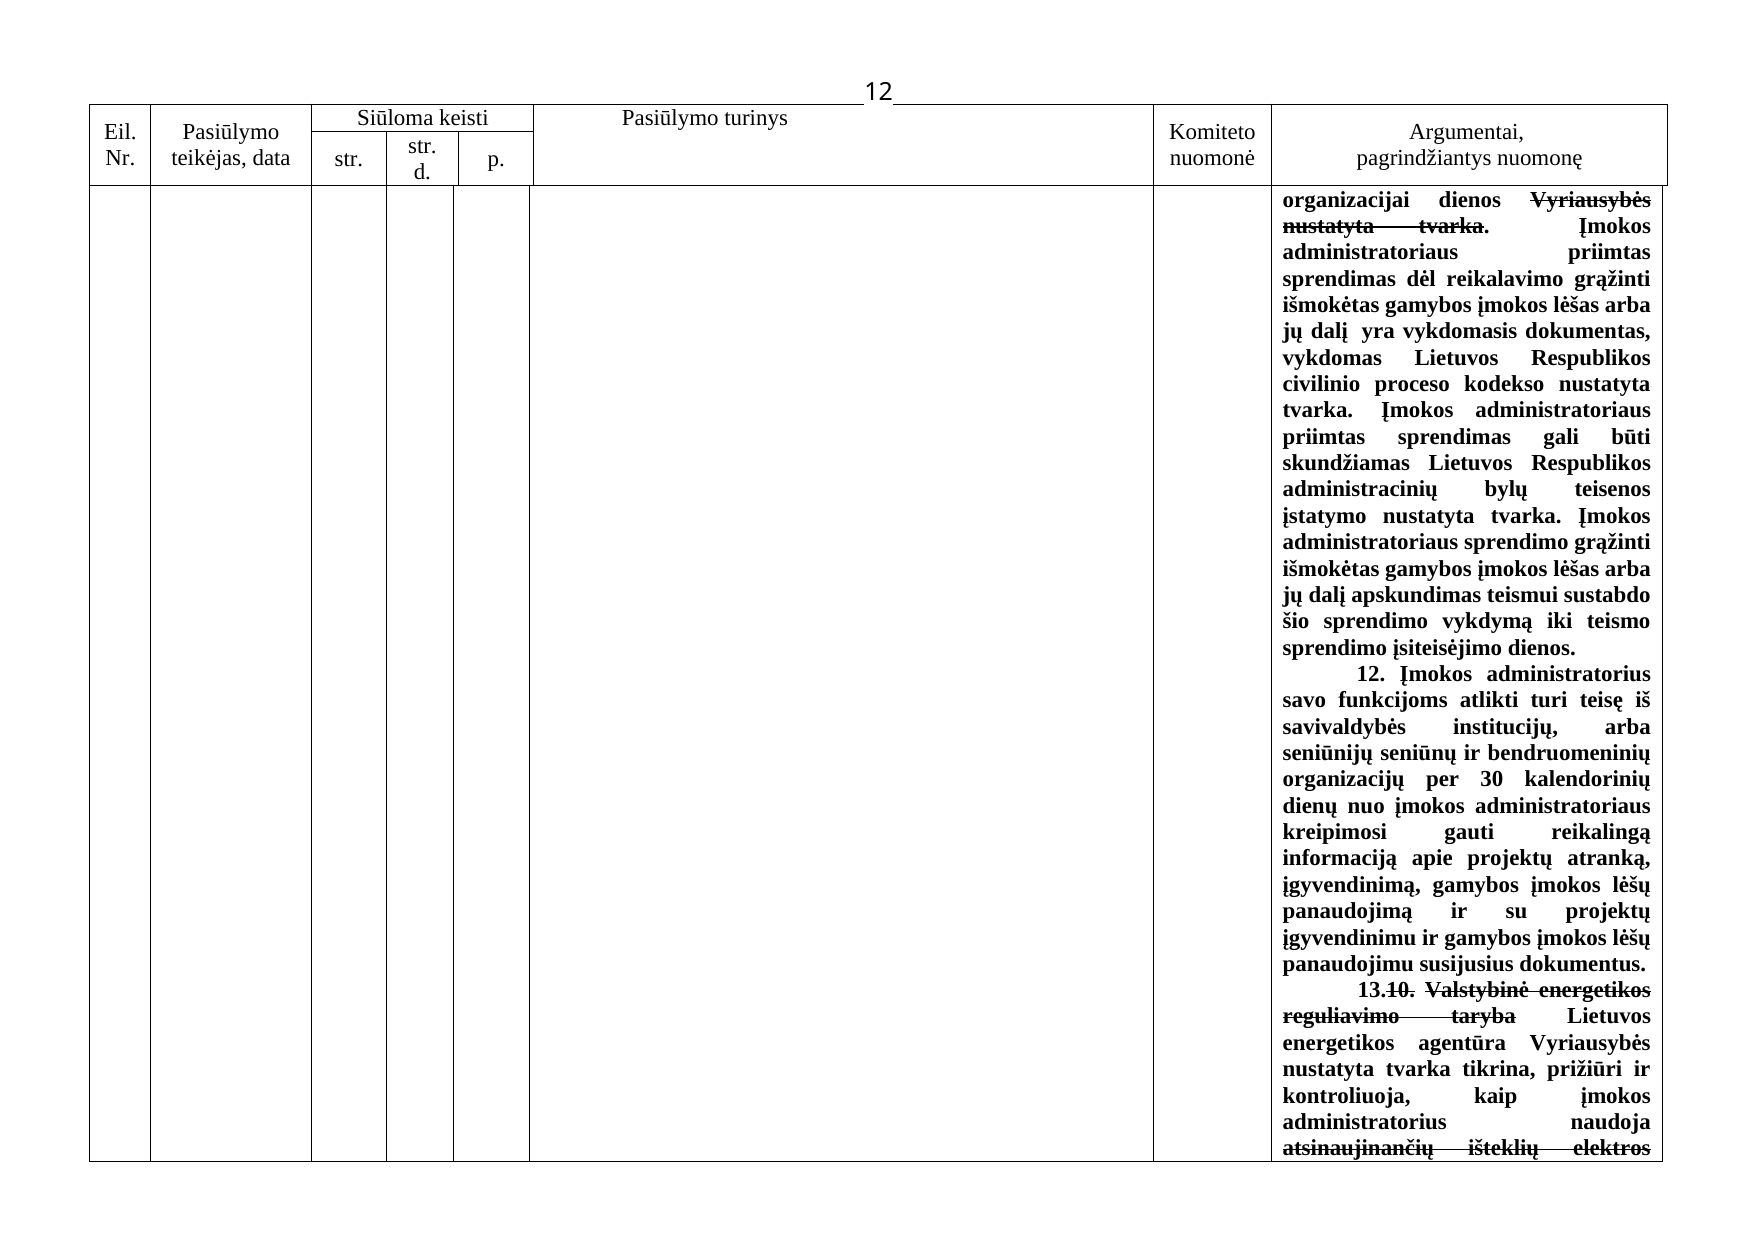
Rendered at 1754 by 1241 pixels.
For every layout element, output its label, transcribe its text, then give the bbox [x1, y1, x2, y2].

table_header Komiteto nuomonė [1154, 105, 1271, 184]
table_cell Atsižvelgiant į Seimo kanceliarijos Teisės departamento ir kitų suinteresuotųjų pasiūlymus dėl gamybos įmokos reglamentavimo komiteto siūlymas: Pakeisti Įstatymo projekto 7 straipsnį ir jį išdėstyti taip: 7 straipsnis. Įstatymo papildymas 131 straipsniu Papildyti Įstatymą 131 straipsniu: „131 straipsnis. Atsinaujinančių išteklių elektros energijos gamybos įmoka Atsinaujinančių išteklių elektros energijos gamybos įmoką (toliau – gamybos įmoka) moka gamintojai, elektros energiją gaminantys saulės šviesos energijos, vėjo ir (ar) biodujų elektrinėse, išskyrus šio straipsnio 2 dalyje nurodytus gamintojus. Atsinaujinančių išteklių elektros energijos gamybos Gamybos įmokos nemoka: gaminantys vartotojai; asmenys, statantys, įrengiantys ir eksploatuojantys gaminančių vartotojų elektrines ir turintys leidimą plėtoti elektros energijos gamybos pajėgumus ir leidimą gaminti elektros energiją už toje elektrinės dalyje pagamintą ir į elektros tinklus patiektą elektros energiją, kuri priklauso gaminantiems vartotojams; aktyvieji elektros energijos vartotojai; atsinaujinančių išteklių energijos bendrijos; piliečių energetikos bendrijos; gamintojai, kurių eksploatuojamų elektrinių leistina generuoti galia lygi nuliui; gamintojai, kurie laimėjo skatinimo kvotų paskirstymo aukcioną arba konkursą skatinimo laikotarpiu; gamintojai, eksploatuojantys saulės šviesos energijos elektrines, prijungtas prie elektros energijos skirstomųjų tinklų; gamintojai, kai jų eksploatuojamų elektrinių įrengtoji galia ne didesnė kaip 30 kW. 3. Už praėjusius kalendorinius metus mokama Atsinaujinančių išteklių elektros energijos gamybos įmoką sudaro įmoka apskaičiuojama dauginant praėjusiais kalendoriniais metais pagamintą ir į elektros tinklus patiektą elektros energijos kiekį iš 0,0013 euro už 1 kWh. Einamaisiais metais mokėtina atsinaujinančių išteklių elektros energijos gamybos įmoka apskaičiuojama atsižvelgiant į praėjusiais kalendoriniais metais pagamintos ir į elektros tinklus patiektos elektros energijos kiekį. 4. Vyriausybė Energetikos ministerijos teikimu skiria atsinaujinančių išteklių elektros energijos gamybos įmokos administratorių (toliau – įmokos administratorius), kuris užtikrina atsinaujinančių išteklių elektros energijos gamybos įmokos apskaičiavimo, surinkimo, paskirstymo ir administravimo ir išmokėjimo funkcijas. Įmokos administratoriumi gali būti skiriamas juridinis asmuo, atitinkantis šiuos reikalavimus: 1) yra valstybės tiesiogiai ar netiesiogiai, per kitus asmenis kontroliuojamas energetikos srities juridinis asmuo; juridinis asmuo, kurį valstybė kontroliuoja netiesiogiai, per kitus asmenis, privalo atitikti valdymo diferencijavimo principus – vienas juridinis asmuo ar kelios tame pačiame energetikos sektoriuje veikiančios įmonės negali turėti daugiau kaip 3/4 balsų, suteikiančių teisę priimti sprendimus dėl administratoriaus valdymo ir veiklos teisės aktų nustatyta tvarka; 2) nuosavybės teise ar kitais teisėtais pagrindais valdo technines priemones ir programinę įrangą, kurių reikia lėšoms administruoti; 3) nuosavybės teise ar kitais teisėtais pagrindais valdo ryšio priemones, kurių reikia pranešimams iš atsinaujinančių išteklių elektros energijos gamintojų gauti ir jiems siųsti; 4) turi darbuotojų lėšų administravimo veiklai vykdyti, atskirai vykdomos veiklos apskaitai tvarkyti, atsinaujinančių išteklių elektros energijos gamintojams, informuoti ir konsultuoti, skundams nagrinėti; 5) juridinio asmens vadovas turi būti nepriekaištingos reputacijos ir turėti pakankamą patirtį, kad būtų užtikrintas patikimas ir skaidrus lėšų administravimas. Juridinio asmens vadovas negali būti laikomas nepriekaištingos reputacijos, jeigu jis neatitinka Lietuvos Respublikos finansinių priemonių rinkų įstatyme nustatytų nepriekaištingos reputacijos kriterijų. 5. Įmokos administratorius privalo užtikrinti atsinaujinančių išteklių elektros energijos gamybos įmokos lėšų administravimą mažiausiomis sąnaudomis ir skaidriai. Esant nustatytiems Nustačius aplinkybių, kurios daro įtaką asmens atitikties įmokos administratoriui keliamiems reikalavimams, pasikeitimams pasikeitimus ar jiems įvykus, kai to iš anksto nebuvo galima numatyti, įmokos administratorius privalo nedelsdamas, ne vėliau kaip 5 darbo dienas, apie šiuos pasikeitimus raštu pranešti Energetikos ministerijai. Nustačiusi, kad įmokos administratorius neatitinka šio straipsnio 4 dalyje nustatytų reikalavimų, nesilaiko šiame straipsnyje nustatytų jo veiklos sąlygų ir kitų įmokos administratoriaus veiklą reglamentuojančių teisės aktų ar gavusi šio straipsnio 1013 dalyje nurodytą Valstybinės energetikos reguliavimo tarybos Lietuvos energetikos agentūros informaciją, Energetikos ministerija įspėja įmokos administratorių apie galimą teisės vykdyti veiklą atėmimą ir nustato ne ilgesnį kaip 2 mėnesių terminą veiklos trūkumams pašalinti. Įmokos administratoriui per nustatytą terminą nepašalinus veiklos trūkumų, Energetikos ministerija organizuoja naujo įmokos administratoriaus atranką ir paskyrimą. Ankstesnis įmokos administratorius vykdo funkcijas tol, kol bus paskirtas naujas įmokos administratorius. 6. Dėl elektros energijos gamybos įmokos lėšų administravimo patirtos pagrįstos sąnaudos Vyriausybės nustatyta tvarka įmokos administratoriui kompensuojamos atsinaujinančių išteklių elektros energijos gamybos įmokos lėšomis. 7. Atsinaujinančių išteklių elektros energijos gamybos Gamybos įmoka įmoką už praėjusius kalendorinius metus elektros energijos gamintojai, nurodyti šio straipsnio 1 dalyje mokama įmokos administratoriui sumoka iki einamųjų metų sausio 31 d. 8. Surinktas ir (ar) praėjusiais laikotarpiais nepanaudotas gamybos įmokos lėšas įmokos administratorius Vyriausybės nustatyta tvarka ir sąlygomis, pagal su bendruomenine organizacija, vykdančia šio straipsnio 9 dalyje nurodytus projektus, pasirašytą finansinės paramos sutartį ne vėliau kaip iki einamųjų metų kovo 1 d. išmoka savivaldybių institucijoms arba seniūnijoms, esančioms ne didesniu nei 5 km atstumu nuo saulės šviesos energijos, vėjo ir (ar) biodujų elektrinių, kurių valdytojai šio straipsnio nustatyta tvarka moka atsinaujinančių išteklių elektros energijos gamybos įmoką vadovaudamasis proporcingumo principu šioms bendruomeninėms organizacijoms. 9. Projektai, kuriems skiriama gamybos įmokos lėšos, atrenkami įmokos administratoriaus arba seniūnijų seniūnai, vadovaudamiesi vadovaujantis Vyriausybės nustatytomis sąlygomis, nustatyta tvarka atrenka gyvenamosios vietovės bendruomenių ar bendruomeninių organizacijų, ir turi atitikti šias sąlygas: 1) projektai vykdomi toje seniūnijoje arba savivaldybėje kurioje eksploatuojamos šio straipsnio 1 dalyje nurodytos elektrinės, arba kitoje seniūnijoje arba savivaldybėje, esančioje ne didesniu nei 5 km atstumu nuo šio straipsnio 1 dalyje nurodytų elektrinių, kaip jos yra apibrėžtos Lietuvos Respublikos bendruomeninių organizacijų plėtros įstatyme, esančių tose savivaldybėse ar seniūnijose, projektus; 2) įgyvendinus projektus bus teikiama skirtus teikti aplinkos, ekonominę ekonominė arba socialinę visuomeninę naudą socialinė visuomeninė nauda bendruomenės ar jų organizacijos nariams ar tą naudą teikti vietose, kuriose bendruomenės ar jų organizacijos vykdo veiklą, kurių įgyvendinimas finansuojamas iš atsinaujinančių išteklių elektros energijos gamybos įmokos lėšų; 3) projektai įgyvendinami vadovaujantis šio įstatymo ir Vyriausybės nustatytais reikalavimais; 4) yra gautas seniūnijos seniūno arba savivaldybės administracijos patvirtinimas, kad projekto įgyvendinimas yra galimas; 5) projektai turi atitikti kitas finansinės paramos sutartyje nurodytas sąlygas, būtinas projekto įgyvendinimui užtikrinti. 10. Bendruomeninių organizacijų Gautos gautos ir einamaisiais kalendoriniais metais nepanaudotos gamybos įmokos lėšos naudojamos Vyriausybės nustatyta tvarka. 11.9. Įmokos administratorius Vyriausybės nustatyta tvarka tikrina, prižiūri ir kontroliuoja, kaip savivaldybių institucijos arba seniūnijų seniūnai bendruomeninė organizacija naudoja atsinaujinančių išteklių elektros energijos gamybos įmokos lėšas. Įmokos administratoriui nustačius, kad savivaldybės institucija arba seniūnija bendruomeninė organizacija neįvykdo Vyriausybės šio straipsnio 9 dalyje nustatytų reikalavimų arba netinkamai juos vykdo, įmokos administratorius įspėja savivaldybės instituciją arba seniūniją bendruomeninę organizaciją apie Vyriausybės nustatytų reikalavimų pažeidimus ir nustato ne ilgesnį kaip 30 kalendorinių dienų terminą pažeidimams pašalinti. Savivaldybės institucijai arba seniūnijai Bendruomeninei organizacijai per nustatytą terminą nepašalinus pažeidimų, įmokos administratorius, vadovaudamasis Vyriausybės nustatytomis sąlygomis ir kriterijais, priima sprendimą dėl reikalavimo pareikalauja grąžinti išmokėtą atsinaujinančių išteklių elektros energijos išmokėtas gamybos įmoką įmokos lėšas arba jos jų dalį, proporcingą šio straipsnio 9 dalyje nustatytiems ir neįvykdytiems įsipareigojimams,. Visos išmokėtos gamybos įmokos lėšos grąžinamos tuo atveju, kai projektas nėra įgyvendintas arba jį įgyvendinus, rezultato negalima naudoti pagal paskirtį. Bendruomeninė organizacija šias gamybos įmokos lėšas grąžina per 5 darbo dienas nuo įmokos administratoriaus sprendimo įteikimo bendruomeninei organizacijai dienos Vyriausybės nustatyta tvarka. Įmokos administratoriaus priimtas sprendimas dėl reikalavimo grąžinti išmokėtas gamybos įmokos lėšas arba jų dalį yra vykdomasis dokumentas, vykdomas Lietuvos Respublikos civilinio proceso kodekso nustatyta tvarka. Įmokos administratoriaus priimtas sprendimas gali būti skundžiamas Lietuvos Respublikos administracinių bylų teisenos įstatymo nustatyta tvarka. Įmokos administratoriaus sprendimo grąžinti išmokėtas gamybos įmokos lėšas arba jų dalį apskundimas teismui sustabdo šio sprendimo vykdymą iki teismo sprendimo įsiteisėjimo dienos. 12. Įmokos administratorius savo funkcijoms atlikti turi teisę iš savivaldybės institucijų, arba seniūnijų seniūnų ir bendruomeninių organizacijų per 30 kalendorinių dienų nuo įmokos administratoriaus kreipimosi gauti reikalingą informaciją apie projektų atranką, įgyvendinimą, gamybos įmokos lėšų panaudojimą ir su projektų įgyvendinimu ir gamybos įmokos lėšų panaudojimu susijusius dokumentus. 13.10. Valstybinė energetikos reguliavimo taryba Lietuvos energetikos agentūra Vyriausybės nustatyta tvarka tikrina, prižiūri ir kontroliuoja, kaip įmokos administratorius naudoja atsinaujinančių išteklių elektros energijos gamybos įmokos lėšas. Valstybinei energetikos reguliavimo tarybai Lietuvos energetikos agentūrai nustačius, kad įmokos administratorius neužtikrino atsinaujinančių išteklių elektros energijos gamybos įmokos lėšų administravimo skaidrumo ir nesilaikė administravimo mažiausiomis sąnaudomis principo, įspėja įmokos administratorių apie nustatytus pažeidimus ir nustato ne ilgesnį kaip 30 kalendorinių dienų terminą pažeidimams pašalinti. Įmokos administratoriui per nustatytą terminą nepašalinus pažeidimų, Valstybinė energetikos reguliavimo taryba Lietuvos energetikos agentūra per 5 kalendorines dienas apie šį pažeidimą informuoja Energetikos ministeriją. 11. Įmokos administratorius privalo atskirai tvarkyti su gamybos įmokos lėšų administravimo veikla susijusią apskaitą ir Vyriausybės nustatyta tvarka kasmet Lietuvos energetikos agentūrai teikti ataskaitas apie gamybos įmokos lėšų panaudojimą.“ [1272, 186, 1662, 1161]
table_cell [1154, 186, 1271, 1161]
table_cell [90, 186, 150, 1161]
table_cell str. d. [387, 132, 458, 184]
table_cell [454, 186, 529, 1161]
table_header Eil. Nr. [90, 105, 150, 184]
table_header Pasiūlymo turinys [534, 105, 1153, 184]
table_cell [530, 186, 1153, 1161]
table_cell [387, 186, 453, 1161]
table_header Siūloma keisti [312, 105, 533, 131]
table_cell [1663, 186, 1667, 1161]
table_header Pasiūlymo teikėjas, data [151, 105, 311, 184]
table_cell [151, 186, 311, 1161]
table_header Argumentai, pagrindžiantys nuomonę [1272, 105, 1667, 184]
table_cell str. [312, 132, 386, 184]
table_cell [312, 186, 386, 1161]
table_cell p. [459, 132, 533, 184]
